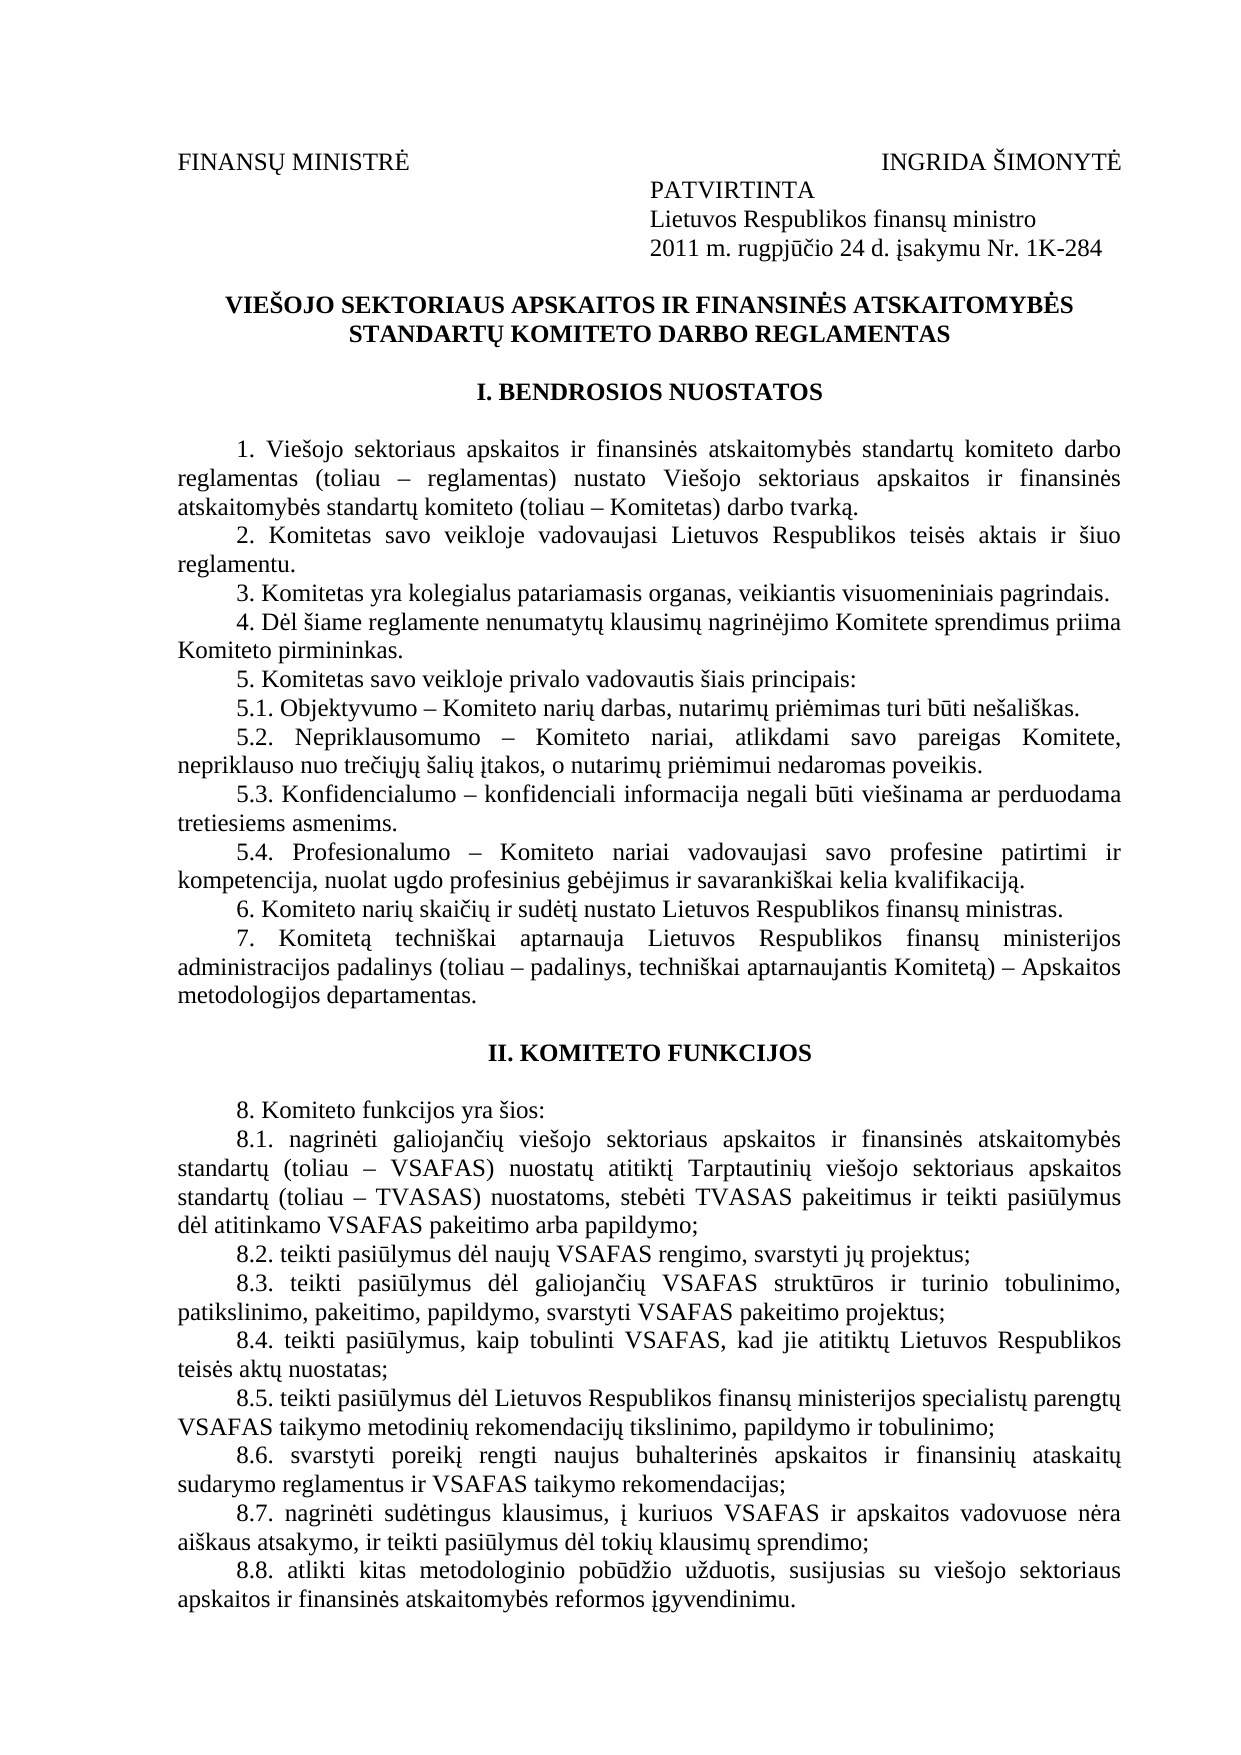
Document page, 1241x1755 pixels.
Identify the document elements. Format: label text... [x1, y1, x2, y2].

text 8.5. teikti pasiūlymus dėl Lietuvos Respublikos finansų ministerijos specialistų parengtų VSAFAS taikymo metodinių rekomendacijų tikslinimo, papildymo ir tobulinimo; [177, 1383, 1122, 1441]
text 2. Komitetas savo veikloje vadovaujasi Lietuvos Respublikos teisės aktais ir šiuo reglamentu. [177, 521, 1122, 578]
text 1. Viešojo sektoriaus apskaitos ir finansinės atskaitomybės standartų komiteto darbo reglamentas (toliau – reglamentas) nustato Viešojo sektoriaus apskaitos ir finansinės atskaitomybės standartų komiteto (toliau – Komitetas) darbo tvarką. [177, 434, 1122, 521]
text 5.3. Konfidencialumo – konfidenciali informacija negali būti viešinama ar perduodama tretiesiems asmenims. [177, 779, 1122, 837]
text 5.2. Nepriklausomumo – Komiteto nariai, atlikdami savo pareigas Komitete, nepriklauso nuo trečiųjų šalių įtakos, o nutarimų priėmimui nedaromas poveikis. [177, 722, 1122, 779]
text 8.6. svarstyti poreikį rengti naujus buhalterinės apskaitos ir finansinių ataskaitų sudarymo reglamentus ir VSAFAS taikymo rekomendacijas; [177, 1441, 1122, 1498]
text 7. Komitetą techniškai aptarnauja Lietuvos Respublikos finansų ministerijos administracijos padalinys (toliau – padalinys, techniškai aptarnaujantis Komitetą) – Apskaitos metodologijos departamentas. [177, 923, 1122, 1009]
text 5.4. Profesionalumo – Komiteto nariai vadovaujasi savo profesine patirtimi ir kompetencija, nuolat ugdo profesinius gebėjimus ir savarankiškai kelia kvalifikaciją. [177, 837, 1122, 894]
text 6. Komiteto narių skaičių ir sudėtį nustato Lietuvos Respublikos finansų ministras. [177, 894, 1122, 923]
text PATVIRTINTA [650, 176, 1122, 204]
text 5.1. Objektyvumo – Komiteto narių darbas, nutarimų priėmimas turi būti nešališkas. [177, 693, 1122, 722]
text FINANSŲ MINISTRĖ INGRIDA ŠIMONYTĖ [177, 147, 1122, 176]
text 8.3. teikti pasiūlymus dėl galiojančių VSAFAS struktūros ir turinio tobulinimo, patikslinimo, pakeitimo, papildymo, svarstyti VSAFAS pakeitimo projektus; [177, 1268, 1122, 1326]
text II. KOMITETO FUNKCIJOS [177, 1038, 1122, 1067]
text 2011 m. rugpjūčio 24 d. įsakymu Nr. 1K-284 [649, 233, 1122, 262]
text I. BENDROSIOS NUOSTATOS [177, 377, 1122, 406]
text 8.4. teikti pasiūlymus, kaip tobulinti VSAFAS, kad jie atitiktų Lietuvos Respublikos teisės aktų nuostatas; [177, 1326, 1122, 1383]
text 4. Dėl šiame reglamente nenumatytų klausimų nagrinėjimo Komitete sprendimus priima Komiteto pirmininkas. [177, 607, 1122, 664]
text 8.8. atlikti kitas metodologinio pobūdžio užduotis, susijusias su viešojo sektoriaus apskaitos ir finansinės atskaitomybės reformos įgyvendinimu. [177, 1556, 1122, 1613]
text 8.2. teikti pasiūlymus dėl naujų VSAFAS rengimo, svarstyti jų projektus; [177, 1239, 1122, 1268]
text 8. Komiteto funkcijos yra šios: [177, 1096, 1122, 1124]
text 8.1. nagrinėti galiojančių viešojo sektoriaus apskaitos ir finansinės atskaitomybės standartų (toliau – VSAFAS) nuostatų atitiktį Tarptautinių viešojo sektoriaus apskaitos standartų (toliau – TVASAS) nuostatoms, stebėti TVASAS pakeitimus ir teikti pasiūlymus dėl atitinkamo VSAFAS pakeitimo arba papildymo; [177, 1124, 1122, 1239]
text VIEŠOJO SEKTORIAUS APSKAITOS IR FINANSINĖS ATSKAITOMYBĖS STANDARTŲ KOMITETO DARBO REGLAMENTAS [177, 291, 1122, 348]
text 5. Komitetas savo veikloje privalo vadovautis šiais principais: [177, 664, 1122, 693]
text 3. Komitetas yra kolegialus patariamasis organas, veikiantis visuomeniniais pagrindais. [177, 578, 1122, 607]
text 8.7. nagrinėti sudėtingus klausimus, į kuriuos VSAFAS ir apskaitos vadovuose nėra aiškaus atsakymo, ir teikti pasiūlymus dėl tokių klausimų sprendimo; [177, 1498, 1122, 1556]
text Lietuvos Respublikos finansų ministro [649, 204, 1122, 233]
